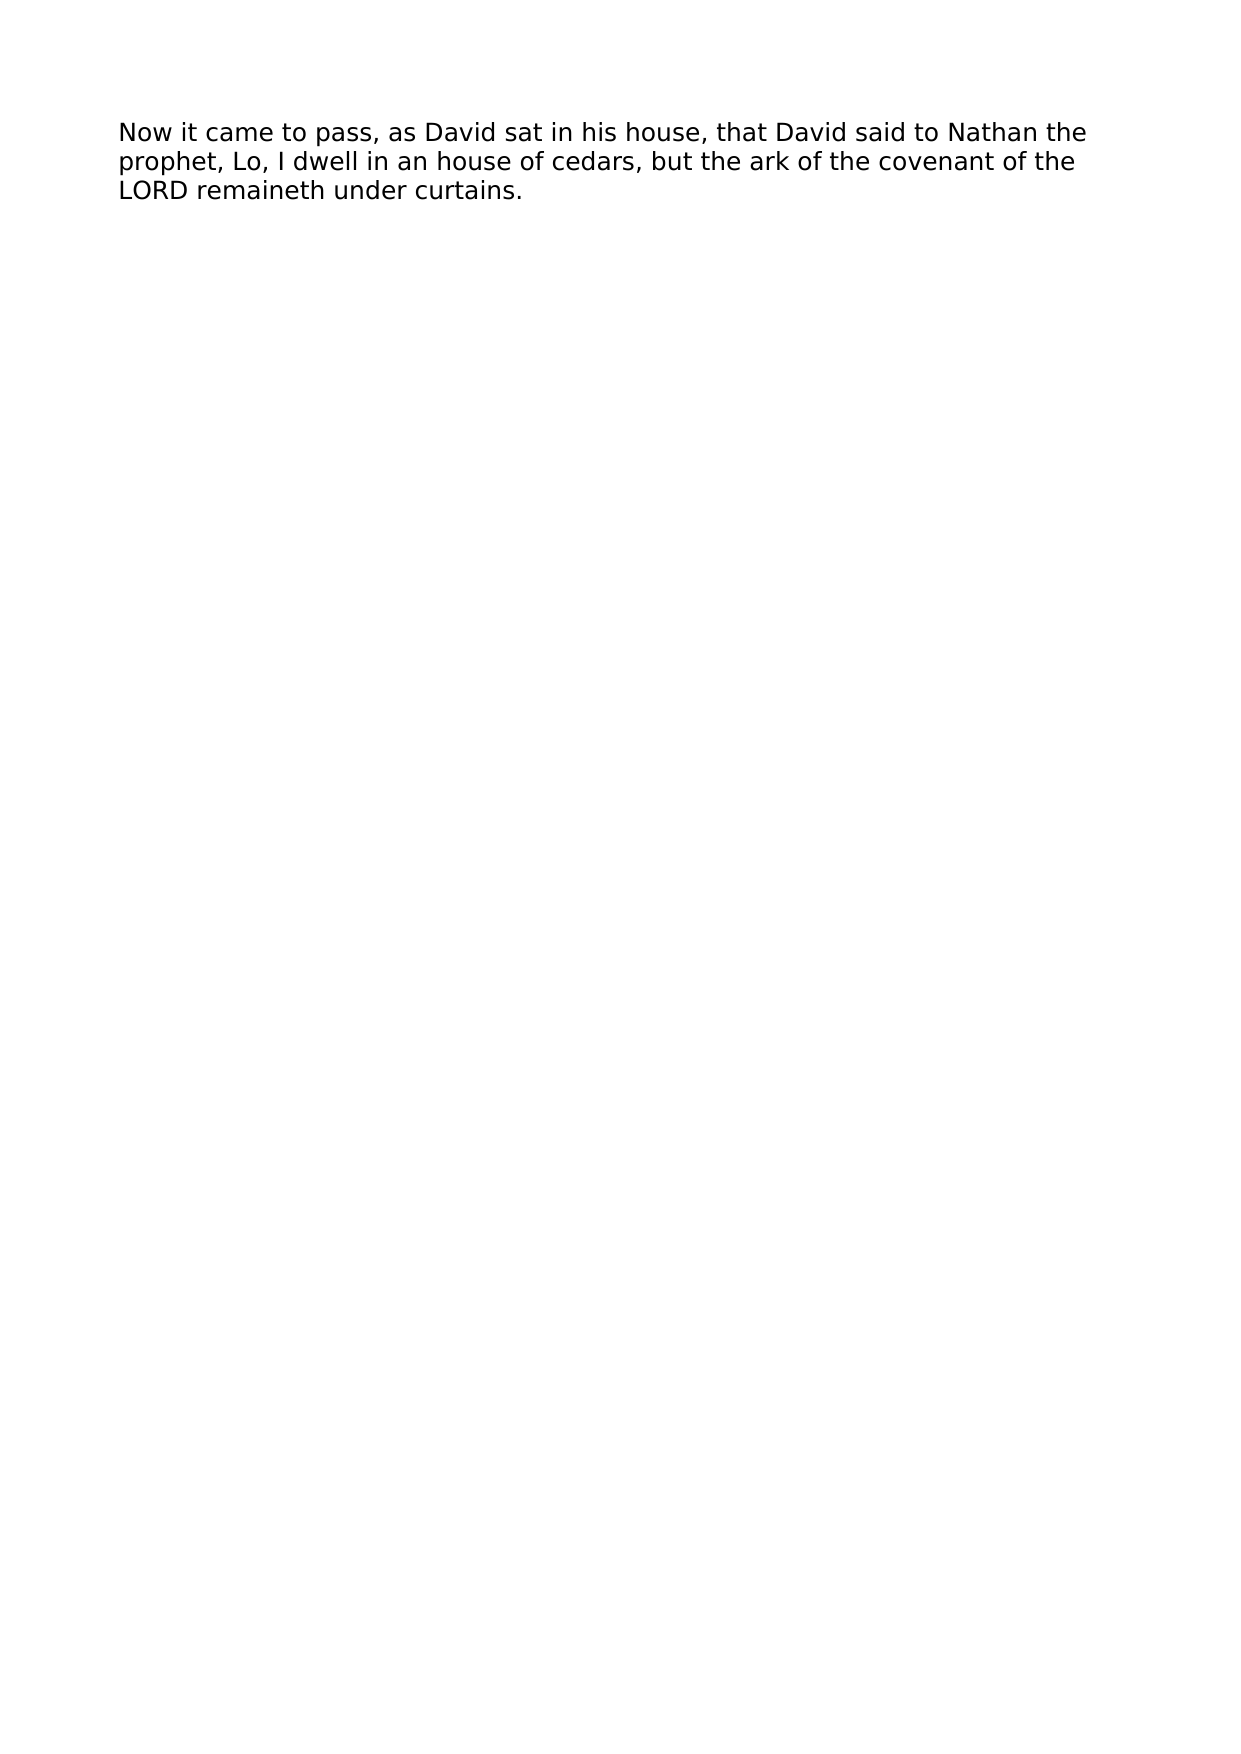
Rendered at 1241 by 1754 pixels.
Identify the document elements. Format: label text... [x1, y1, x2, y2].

text Now it came to pass, as David sat in his house, that David said to Nathan the prophet, Lo, I dwell in an house of cedars, but the ark of the covenant of the LORD remaineth under curtains. [118, 118, 1122, 206]
